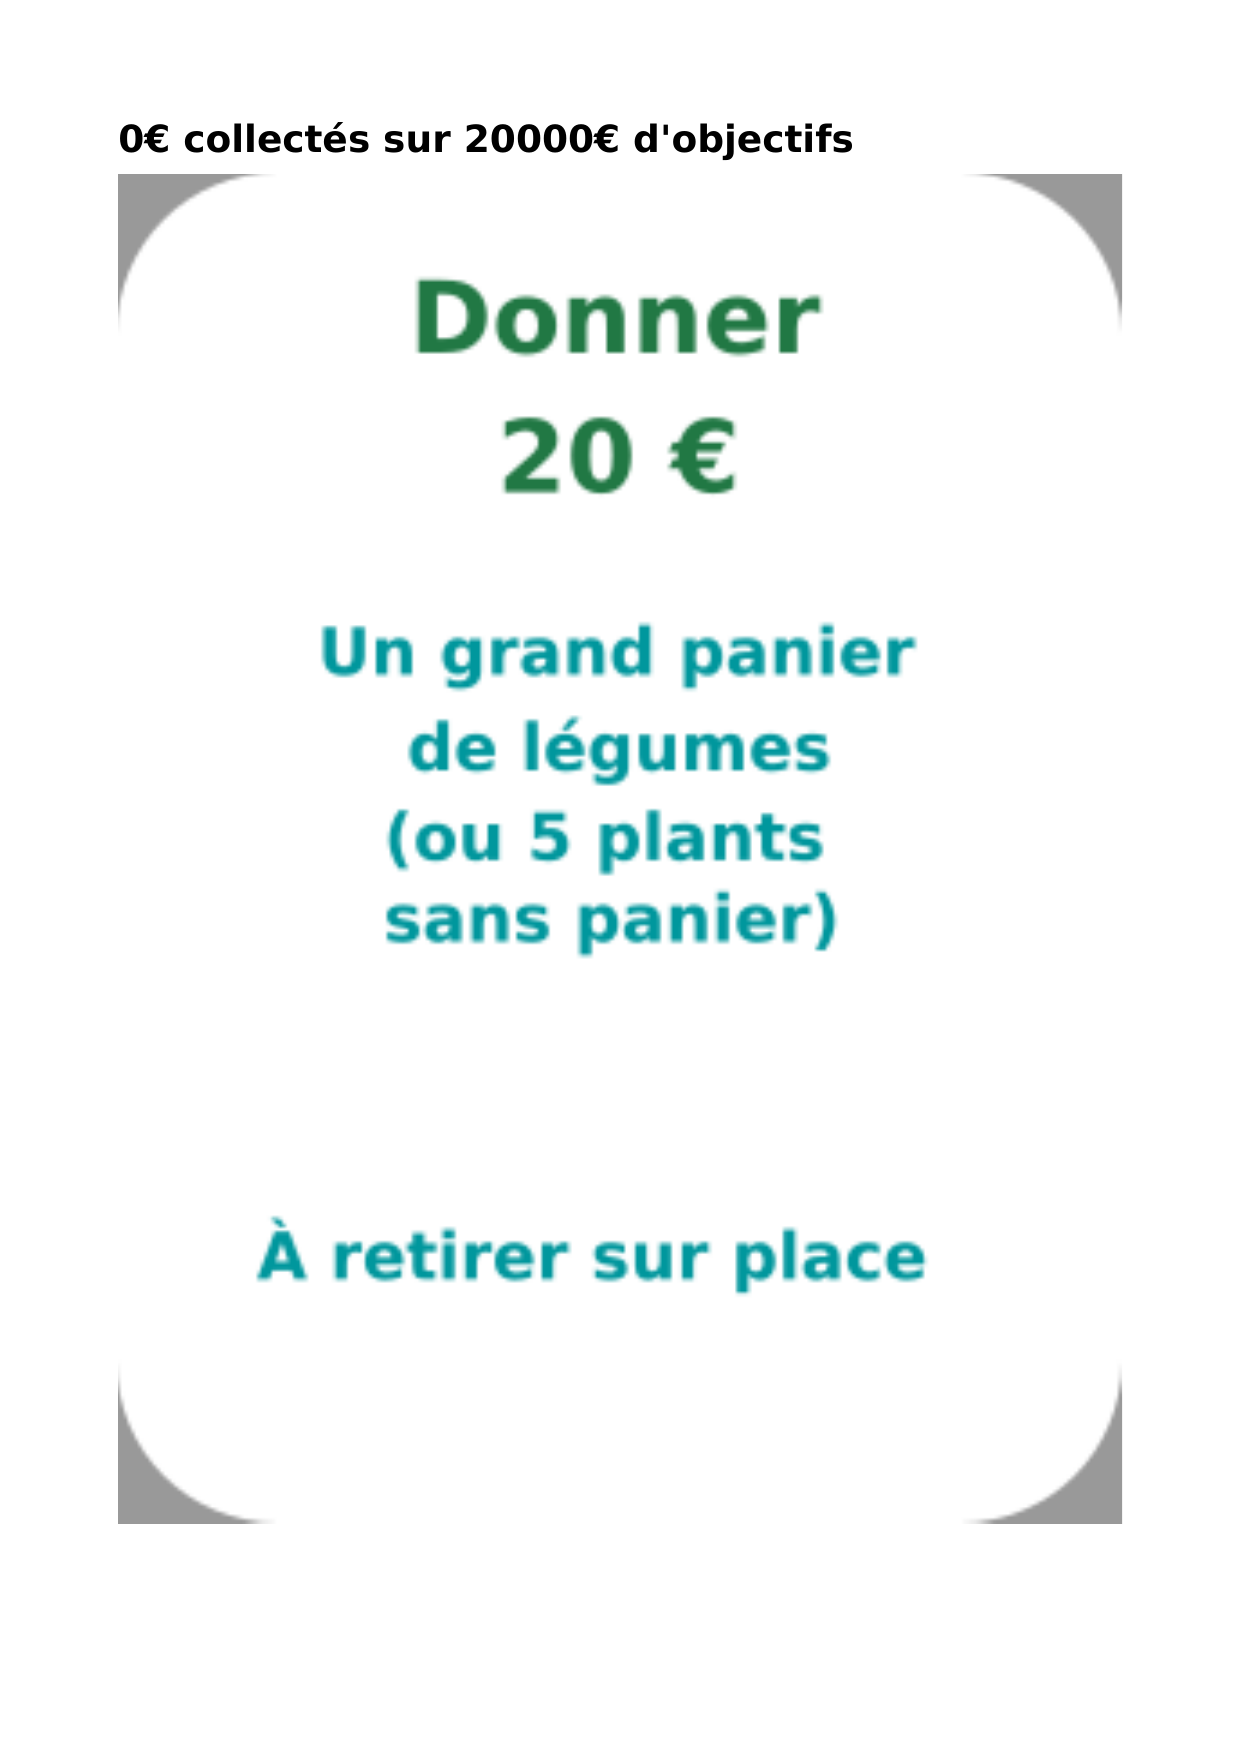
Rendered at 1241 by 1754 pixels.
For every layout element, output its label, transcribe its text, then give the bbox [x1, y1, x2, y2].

subtitle 0€ collectés sur 20000€ d'objectifs [118, 118, 1122, 162]
picture [118, 174, 1123, 1524]
